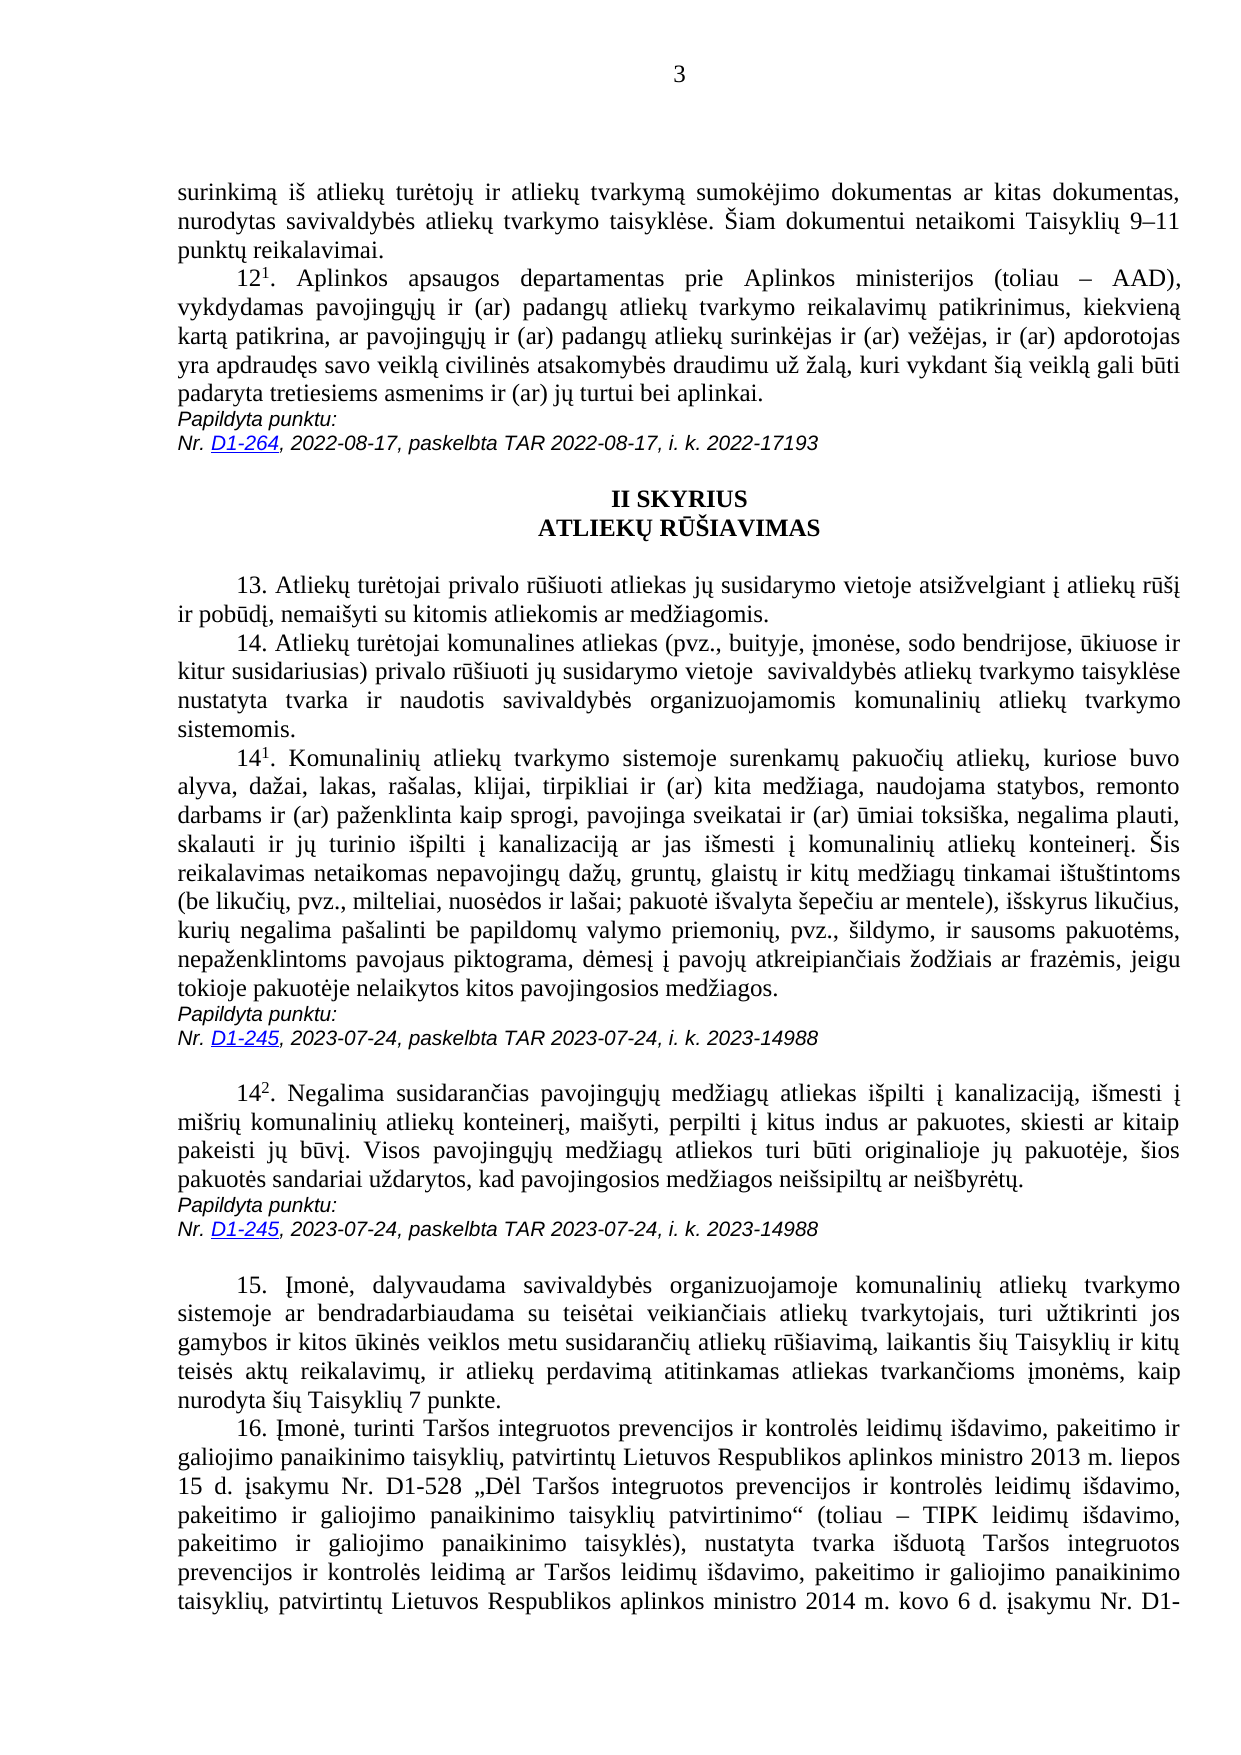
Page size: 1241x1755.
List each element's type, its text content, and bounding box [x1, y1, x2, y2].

text 16. Įmonė, turinti Taršos integruotos prevencijos ir kontrolės leidimų išdavimo, pakeitimo ir galiojimo panaikinimo taisyklių, patvirtintų Lietuvos Respublikos aplinkos ministro 2013 m. liepos 15 d. įsakymu Nr. D1-528 „Dėl Taršos integruotos prevencijos ir kontrolės leidimų išdavimo, pakeitimo ir galiojimo panaikinimo taisyklių patvirtinimo“ (toliau – TIPK leidimų išdavimo, pakeitimo ir galiojimo panaikinimo taisyklės), nustatyta tvarka išduotą Taršos integruotos prevencijos ir kontrolės leidimą ar Taršos leidimų išdavimo, pakeitimo ir galiojimo panaikinimo taisyklių, patvirtintų Lietuvos Respublikos aplinkos ministro 2014 m. kovo 6 d. įsakymu Nr. D1- [177, 1413, 1181, 1615]
text Papildyta punktu: [177, 1001, 1181, 1025]
text 15. Įmonė, dalyvaudama savivaldybės organizuojamoje komunalinių atliekų tvarkymo sistemoje ar bendradarbiaudama su teisėtai veikiančiais atliekų tvarkytojais, turi užtikrinti jos gamybos ir kitos ūkinės veiklos metu susidarančių atliekų rūšiavimą, laikantis šių Taisyklių ir kitų teisės aktų reikalavimų, ir atliekų perdavimą atitinkamas atliekas tvarkančioms įmonėms, kaip nurodyta šių Taisyklių 7 punkte. [177, 1270, 1181, 1413]
text 121. Aplinkos apsaugos departamentas prie Aplinkos ministerijos (toliau – AAD), vykdydamas pavojingųjų ir (ar) padangų atliekų tvarkymo reikalavimų patikrinimus, kiekvieną kartą patikrina, ar pavojingųjų ir (ar) padangų atliekų surinkėjas ir (ar) vežėjas, ir (ar) apdorotojas yra apdraudęs savo veiklą civilinės atsakomybės draudimu už žalą, kuri vykdant šią veiklą gali būti padaryta tretiesiems asmenims ir (ar) jų turtui bei aplinkai. [177, 263, 1181, 407]
text ATLIEKŲ RŪŠIAVIMAS [177, 513, 1181, 541]
text Papildyta punktu: [177, 1193, 1181, 1217]
text 13. Atliekų turėtojai privalo rūšiuoti atliekas jų susidarymo vietoje atsižvelgiant į atliekų rūšį ir pobūdį, nemaišyti su kitomis atliekomis ar medžiagomis. [177, 570, 1181, 628]
text Nr. D1-245, 2023-07-24, paskelbta TAR 2023-07-24, i. k. 2023-14988 [177, 1217, 1181, 1241]
text 141. Komunalinių atliekų tvarkymo sistemoje surenkamų pakuočių atliekų, kuriose buvo alyva, dažai, lakas, rašalas, klijai, tirpikliai ir (ar) kita medžiaga, naudojama statybos, remonto darbams ir (ar) paženklinta kaip sprogi, pavojinga sveikatai ir (ar) ūmiai toksiška, negalima plauti, skalauti ir jų turinio išpilti į kanalizaciją ar jas išmesti į komunalinių atliekų konteinerį. Šis reikalavimas netaikomas nepavojingų dažų, gruntų, glaistų ir kitų medžiagų tinkamai ištuštintoms (be likučių, pvz., milteliai, nuosėdos ir lašai; pakuotė išvalyta šepečiu ar mentele), išskyrus likučius, kurių negalima pašalinti be papildomų valymo priemonių, pvz., šildymo, ir sausoms pakuotėms, nepaženklintoms pavojaus piktograma, dėmesį į pavojų atkreipiančiais žodžiais ar frazėmis, jeigu tokioje pakuotėje nelaikytos kitos pavojingosios medžiagos. [177, 743, 1181, 1001]
text Papildyta punktu: [177, 407, 1181, 431]
text II SKYRIUS [177, 484, 1181, 513]
text 14. Atliekų turėtojai komunalines atliekas (pvz., buityje, įmonėse, sodo bendrijose, ūkiuose ir kitur susidariusias) privalo rūšiuoti jų susidarymo vietoje savivaldybės atliekų tvarkymo taisyklėse nustatyta tvarka ir naudotis savivaldybės organizuojamomis komunalinių atliekų tvarkymo sistemomis. [177, 628, 1181, 743]
text 142. Negalima susidarančias pavojingųjų medžiagų atliekas išpilti į kanalizaciją, išmesti į mišrių komunalinių atliekų konteinerį, maišyti, perpilti į kitus indus ar pakuotes, skiesti ar kitaip pakeisti jų būvį. Visos pavojingųjų medžiagų atliekos turi būti originalioje jų pakuotėje, šios pakuotės sandariai uždarytos, kad pavojingosios medžiagos neišsipiltų ar neišbyrėtų. [177, 1078, 1181, 1193]
text Nr. D1-245, 2023-07-24, paskelbta TAR 2023-07-24, i. k. 2023-14988 [177, 1025, 1181, 1049]
text Nr. D1-264, 2022-08-17, paskelbta TAR 2022-08-17, i. k. 2022-17193 [177, 431, 1181, 455]
text surinkimą iš atliekų turėtojų ir atliekų tvarkymą sumokėjimo dokumentas ar kitas dokumentas, nurodytas savivaldybės atliekų tvarkymo taisyklėse. Šiam dokumentui netaikomi Taisyklių 9–11 punktų reikalavimai. [177, 177, 1181, 263]
